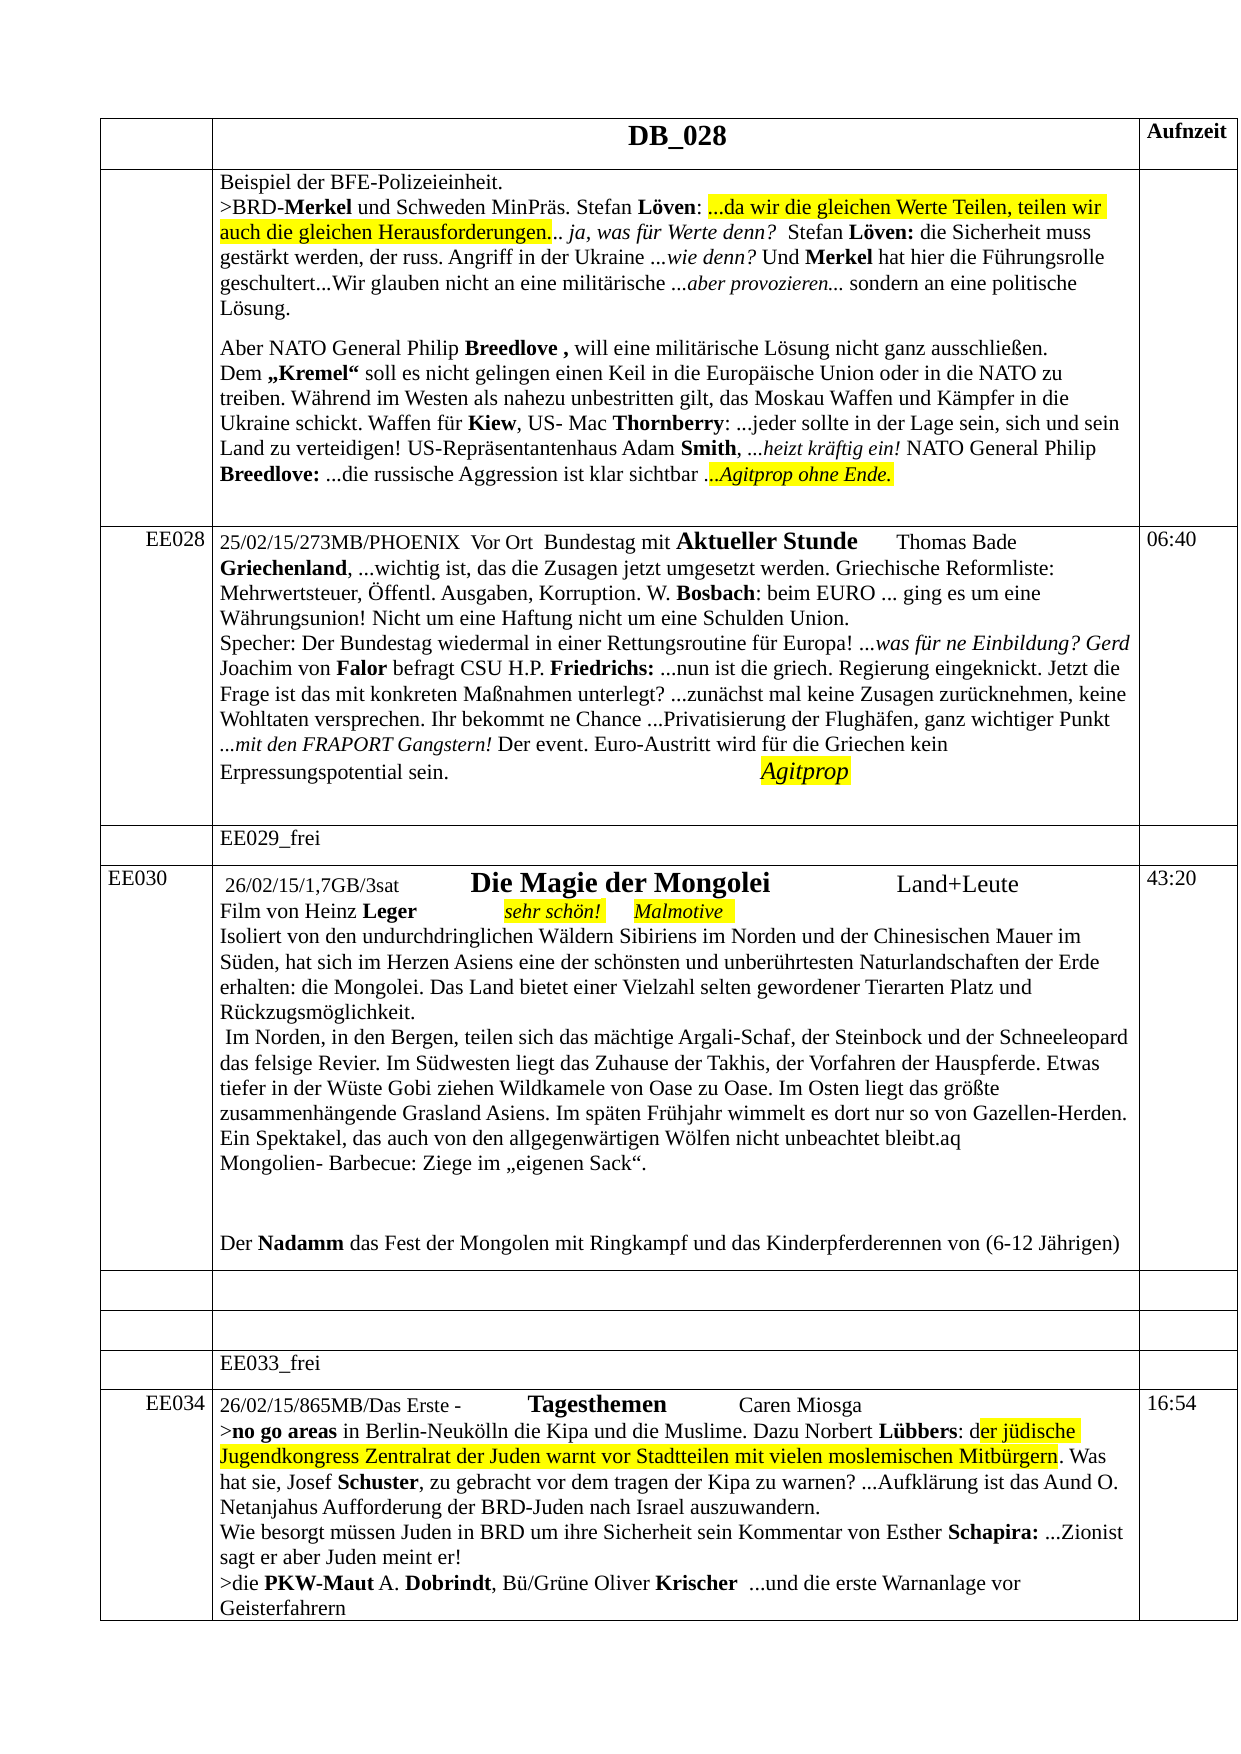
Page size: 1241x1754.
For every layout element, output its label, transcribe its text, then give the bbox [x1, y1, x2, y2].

table_cell EE033_frei [213, 1351, 1139, 1389]
table_cell [101, 826, 212, 864]
table_cell [1140, 1271, 1237, 1309]
table_cell [213, 1311, 1139, 1349]
table_cell [101, 1311, 212, 1349]
table_cell [1140, 826, 1237, 864]
table_cell [101, 170, 212, 526]
table_header DB_028 [213, 119, 1139, 169]
table_cell [101, 1271, 212, 1309]
table_cell 26/02/15/865MB/Das Erste - Tagesthemen Caren Miosga >no go areas in Berlin-Neukölln die Kipa und die Muslime. Dazu Norbert Lübbers: der jüdische Jugendkongress Zentralrat der Juden warnt vor Stadtteilen mit vielen moslemischen Mitbürgern. Was hat sie, Josef Schuster, zu gebracht vor dem tragen der Kipa zu warnen? ...Aufklärung ist das Aund O. Netanjahus Aufforderung der BRD-Juden nach Israel auszuwandern. Wie besorgt müssen Juden in BRD um ihre Sicherheit sein Kommentar von Esther Schapira: ...Zionist sagt er aber Juden meint er! >die PKW-Maut A. Dobrindt, Bü/Grüne Oliver Krischer ...und die erste Warnanlage vor Geisterfahrern [213, 1390, 1139, 1620]
table_cell [213, 1271, 1139, 1309]
table_cell [1140, 170, 1237, 526]
table_cell EE029_frei [213, 826, 1139, 864]
table_cell EE034 [101, 1390, 212, 1620]
table_header [101, 119, 212, 169]
table_cell 25/02/15/273MB/PHOENIX Vor Ort Bundestag mit Aktueller Stunde Thomas Bade Griechenland, ...wichtig ist, das die Zusagen jetzt umgesetzt werden. Griechische Reformliste: Mehrwertsteuer, Öffentl. Ausgaben, Korruption. W. Bosbach: beim EURO ... ging es um eine Währungsunion! Nicht um eine Haftung nicht um eine Schulden Union. Specher: Der Bundestag wiedermal in einer Rettungsroutine für Europa! ...was für ne Einbildung? Gerd Joachim von Falor befragt CSU H.P. Friedrichs: ...nun ist die griech. Regierung eingeknickt. Jetzt die Frage ist das mit konkreten Maßnahmen unterlegt? ...zunächst mal keine Zusagen zurücknehmen, keine Wohltaten versprechen. Ihr bekommt ne Chance ...Privatisierung der Flughäfen, ganz wichtiger Punkt ...mit den FRAPORT Gangstern! Der event. Euro-Austritt wird für die Griechen kein Erpressungspotential sein. Agitprop [213, 527, 1139, 825]
table_cell [1140, 1311, 1237, 1349]
table_cell 43:20 [1140, 866, 1237, 1270]
table_cell Beispiel der BFE-Polizeieinheit. >BRD-Merkel und Schweden MinPräs. Stefan Löven: ...da wir die gleichen Werte Teilen, teilen wir auch die gleichen Herausforderungen... ja, was für Werte denn? Stefan Löven: die Sicherheit muss gestärkt werden, der russ. Angriff in der Ukraine ...wie denn? Und Merkel hat hier die Führungsrolle geschultert...Wir glauben nicht an eine militärische ...aber provozieren... sondern an eine politische Lösung. Aber NATO General Philip Breedlove , will eine militärische Lösung nicht ganz ausschließen. Dem „Kremel“ soll es nicht gelingen einen Keil in die Europäische Union oder in die NATO zu treiben. Während im Westen als nahezu unbestritten gilt, das Moskau Waffen und Kämpfer in die Ukraine schickt. Waffen für Kiew, US- Mac Thornberry: ...jeder sollte in der Lage sein, sich und sein Land zu verteidigen! US-Repräsentantenhaus Adam Smith, ...heizt kräftig ein! NATO General Philip Breedlove: ...die russische Aggression ist klar sichtbar ...Agitprop ohne Ende. [213, 170, 1139, 526]
table_cell [1140, 1351, 1237, 1389]
table_cell 26/02/15/1,7GB/3sat Die Magie der Mongolei Land+Leute Film von Heinz Leger sehr schön! Malmotive Isoliert von den undurchdringlichen Wäldern Sibiriens im Norden und der Chinesischen Mauer im Süden, hat sich im Herzen Asiens eine der schönsten und unberührtesten Naturlandschaften der Erde erhalten: die Mongolei. Das Land bietet einer Vielzahl selten gewordener Tierarten Platz und Rückzugsmöglichkeit. Im Norden, in den Bergen, teilen sich das mächtige Argali-Schaf, der Steinbock und der Schneeleopard das felsige Revier. Im Südwesten liegt das Zuhause der Takhis, der Vorfahren der Hauspferde. Etwas tiefer in der Wüste Gobi ziehen Wildkamele von Oase zu Oase. Im Osten liegt das größte zusammenhängende Grasland Asiens. Im späten Frühjahr wimmelt es dort nur so von Gazellen-Herden. Ein Spektakel, das auch von den allgegenwärtigen Wölfen nicht unbeachtet bleibt.aq Mongolien- Barbecue: Ziege im „eigenen Sack“. Der Nadamm das Fest der Mongolen mit Ringkampf und das Kinderpferderennen von (6-12 Jährigen) [213, 866, 1139, 1270]
table_cell EE030 [101, 866, 212, 1270]
table_header Aufnzeit [1140, 119, 1237, 169]
table_cell EE028 [101, 527, 212, 825]
table_cell 06:40 [1140, 527, 1237, 825]
table_cell 16:54 [1140, 1390, 1237, 1620]
table_cell [101, 1351, 212, 1389]
